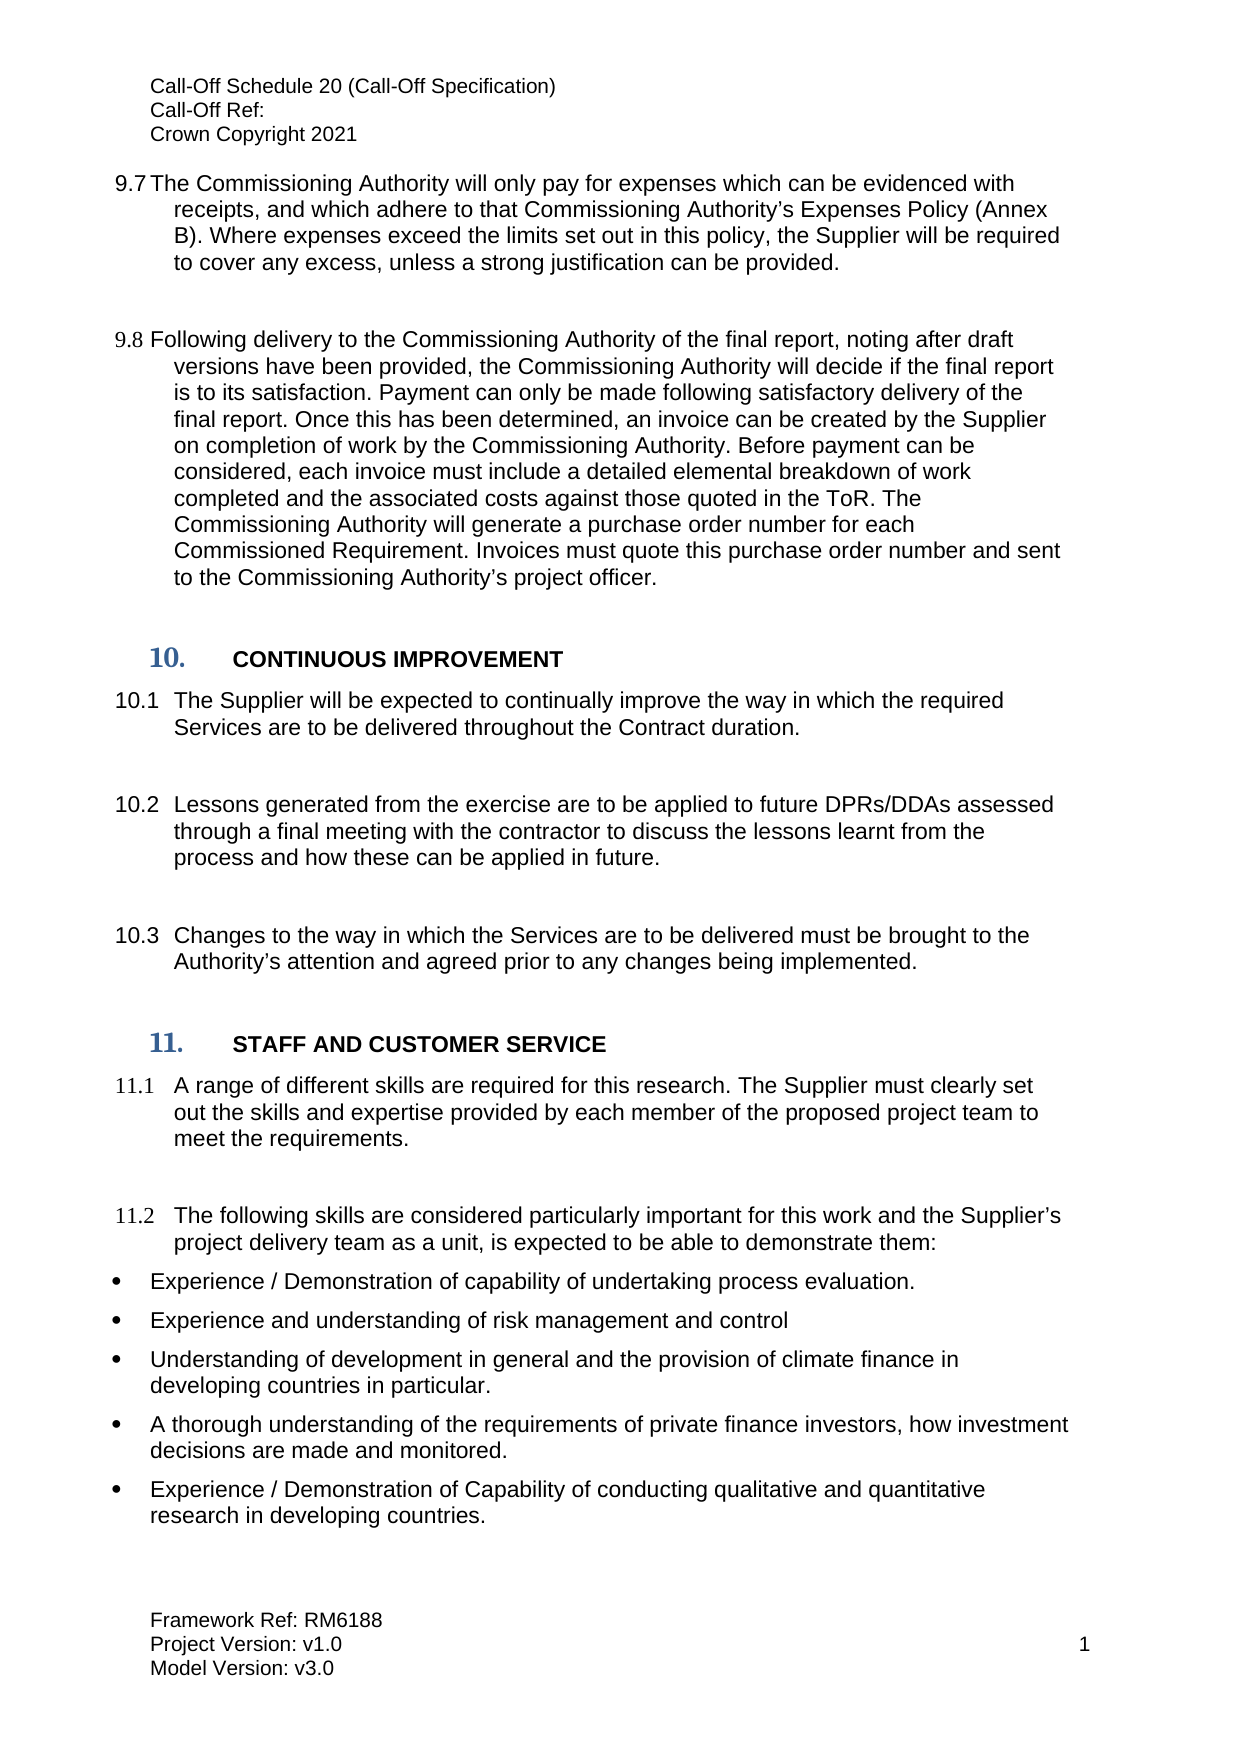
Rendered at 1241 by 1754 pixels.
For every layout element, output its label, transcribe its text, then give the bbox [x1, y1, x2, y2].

list Experience and understanding of risk management and control [112, 1307, 1075, 1333]
subtitle STAFF AND CUSTOMER SERVICE [150, 1026, 1090, 1059]
list The Supplier will be expected to continually improve the way in which the required Services are to be delivered throughout the Contract duration. [114, 687, 1067, 740]
list Changes to the way in which the Services are to be delivered must be brought to the Authority’s attention and agreed prior to any changes being implemented. [114, 922, 1067, 974]
list Experience / Demonstration of capability of undertaking process evaluation. [112, 1268, 1090, 1294]
subtitle CONTINUOUS IMPROVEMENT [150, 641, 1090, 675]
list Following delivery to the Commissioning Authority of the final report, noting after draft versions have been provided, the Commissioning Authority will decide if the final report is to its satisfaction. Payment can only be made following satisfactory delivery of the final report. Once this has been determined, an invoice can be created by the Supplier on completion of work by the Commissioning Authority. Before payment can be considered, each invoice must include a detailed elemental breakdown of work completed and the associated costs against those quoted in the ToR. The Commissioning Authority will generate a purchase order number for each Commissioned Requirement. Invoices must quote this purchase order number and sent to the Commissioning Authority’s project officer. [114, 326, 1067, 590]
list Experience / Demonstration of Capability of conducting qualitative and quantitative research in developing countries. [112, 1476, 1075, 1529]
list A thorough understanding of the requirements of private finance investors, how investment decisions are made and monitored. [112, 1411, 1075, 1463]
list A range of different skills are required for this research. The Supplier must clearly set out the skills and expertise provided by each member of the proposed project team to meet the requirements. [114, 1072, 1067, 1151]
list The following skills are considered particularly important for this work and the Supplier’s project delivery team as a unit, is expected to be able to demonstrate them: [114, 1202, 1067, 1255]
list The Commissioning Authority will only pay for expenses which can be evidenced with receipts, and which adhere to that Commissioning Authority’s Expenses Policy (Annex B). Where expenses exceed the limits set out in this policy, the Supplier will be required to cover any excess, unless a strong justification can be provided. [114, 169, 1067, 275]
list Lessons generated from the exercise are to be applied to future DPRs/DDAs assessed through a final meeting with the contractor to discuss the lessons learnt from the process and how these can be applied in future. [114, 791, 1067, 871]
list Understanding of development in general and the provision of climate finance in developing countries in particular. [112, 1346, 1075, 1398]
